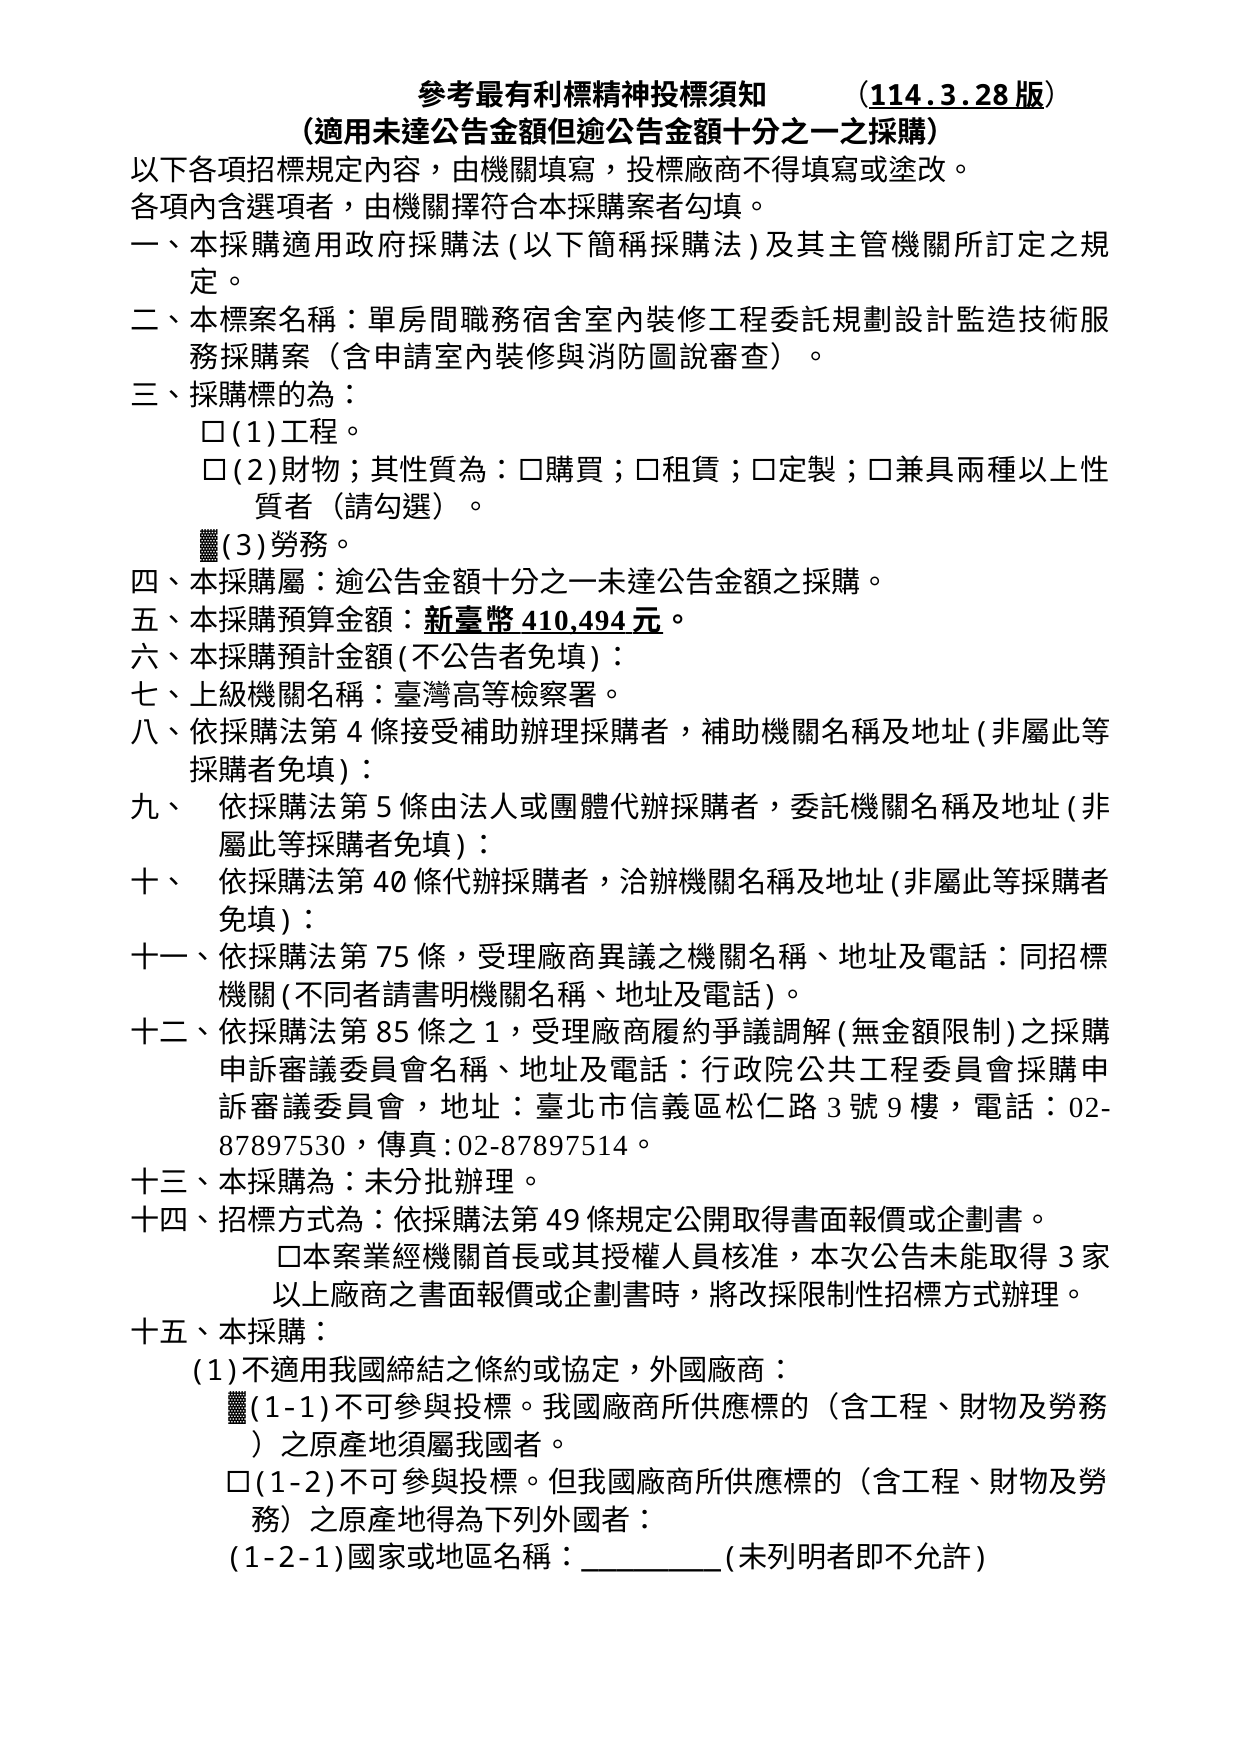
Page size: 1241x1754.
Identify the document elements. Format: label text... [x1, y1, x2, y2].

list 依採購法第75條，受理廠商異議之機關名稱、地址及電話：同招標機關(不同者請書明機關名稱、地址及電話)。 [130, 937, 1110, 1012]
text (2)財物；其性質為：購買；租賃；定製；兼具兩種以上性質者（請勾選）。 [130, 450, 1110, 525]
text (1)工程。 [130, 412, 1110, 450]
list 本採購為：未分批辦理。 [130, 1162, 1110, 1200]
text ▓(3)勞務。 [130, 525, 1110, 562]
text (1-2-1)國家或地區名稱：________(未列明者即不允許) [225, 1537, 1110, 1575]
text 本案業經機關首長或其授權人員核准，本次公告未能取得3家以上廠商之書面報價或企劃書時，將改採限制性招標方式辦理。 [130, 1237, 1110, 1312]
list 依採購法第5條由法人或團體代辦採購者，委託機關名稱及地址(非屬此等採購者免填)： [130, 787, 1110, 862]
text 參考最有利標精神投標須知 （114.3.28版） [130, 75, 1110, 112]
list 本標案名稱：單房間職務宿舍室內裝修工程委託規劃設計監造技術服務採購案（含申請室內裝修與消防圖說審查）。 [130, 300, 1110, 375]
list 依採購法第40條代辦採購者，洽辦機關名稱及地址(非屬此等採購者免填)： [130, 862, 1110, 937]
list 招標方式為：依採購法第49條規定公開取得書面報價或企劃書。 [130, 1200, 1110, 1237]
list 本採購適用政府採購法(以下簡稱採購法)及其主管機關所訂定之規定。 [130, 225, 1110, 300]
text 以下各項招標規定內容，由機關填寫，投標廠商不得填寫或塗改。 [130, 150, 1110, 187]
text (1)不適用我國締結之條約或協定，外國廠商： [130, 1350, 1110, 1387]
text (1-2)不可參與投標。但我國廠商所供應標的（含工程、財物及勞務）之原產地得為下列外國者： [225, 1462, 1110, 1537]
list 本採購： [130, 1312, 1110, 1350]
list 本採購預算金額：新臺幣410,494元。 [130, 600, 1110, 637]
list 本採購屬：逾公告金額十分之一未達公告金額之採購。 [130, 562, 1110, 600]
list 依採購法第4條接受補助辦理採購者，補助機關名稱及地址(非屬此等採購者免填)： [130, 712, 1110, 787]
list 本採購預計金額(不公告者免填)： [130, 637, 1110, 675]
text （適用未達公告金額但逾公告金額十分之一之採購） [130, 112, 1110, 150]
list 採購標的為： [130, 375, 1110, 412]
list 依採購法第85條之1，受理廠商履約爭議調解(無金額限制)之採購申訴審議委員會名稱、地址及電話：行政院公共工程委員會採購申訴審議委員會，地址：臺北市信義區松仁路3號9樓，電話：02-87897530，傳真:02-87897514。 [130, 1012, 1110, 1162]
list 上級機關名稱：臺灣高等檢察署。 [130, 675, 1110, 712]
text 各項內含選項者，由機關擇符合本採購案者勾填。 [130, 187, 1110, 225]
text ▓(1-1)不可參與投標。我國廠商所供應標的（含工程、財物及勞務）之原產地須屬我國者。 [192, 1387, 1110, 1462]
